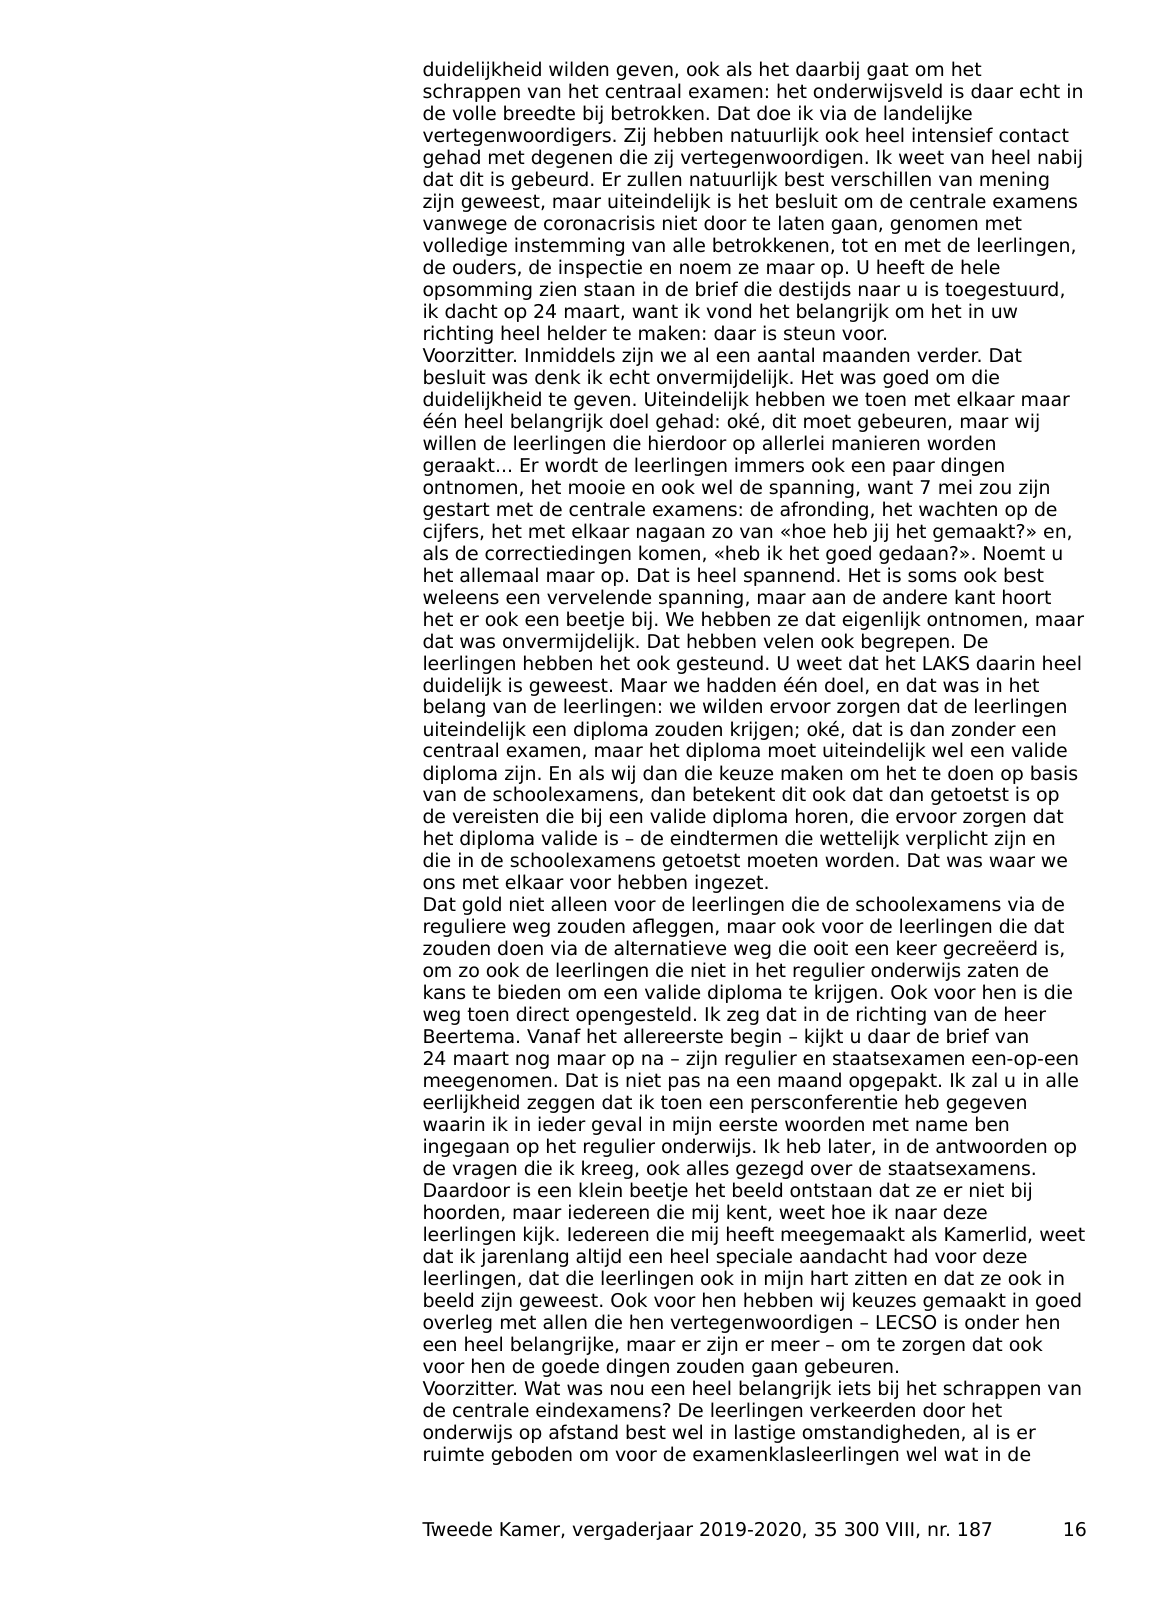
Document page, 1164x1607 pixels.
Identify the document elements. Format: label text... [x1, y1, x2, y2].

text duidelijkheid wilden geven, ook als het daarbij gaat om het schrappen van het centraal examen: het onderwijsveld is daar echt in de volle breedte bij betrokken. Dat doe ik via de landelijke vertegenwoordigers. Zij hebben natuurlijk ook heel intensief contact gehad met degenen die zij vertegenwoordigen. Ik weet van heel nabij dat dit is gebeurd. Er zullen natuurlijk best verschillen van mening zijn geweest, maar uiteindelijk is het besluit om de centrale examens vanwege de coronacrisis niet door te laten gaan, genomen met volledige instemming van alle betrokkenen, tot en met de leerlingen, de ouders, de inspectie en noem ze maar op. U heeft de hele opsomming zien staan in de brief die destijds naar u is toegestuurd, ik dacht op 24 maart, want ik vond het belangrijk om het in uw richting heel helder te maken: daar is steun voor. [422, 59, 1087, 345]
text Voorzitter. Wat was nou een heel belangrijk iets bij het schrappen van de centrale eindexamens? De leerlingen verkeerden door het onderwijs op afstand best wel in lastige omstandigheden, al is er ruimte geboden om voor de examenklasleerlingen wel wat in de [422, 1378, 1087, 1466]
text Dat gold niet alleen voor de leerlingen die de schoolexamens via de reguliere weg zouden afleggen, maar ook voor de leerlingen die dat zouden doen via de alternatieve weg die ooit een keer gecreëerd is, om zo ook de leerlingen die niet in het regulier onderwijs zaten de kans te bieden om een valide diploma te krijgen. Ook voor hen is die weg toen direct opengesteld. Ik zeg dat in de richting van de heer Beertema. Vanaf het allereerste begin – kijkt u daar de brief van 24 maart nog maar op na – zijn regulier en staatsexamen een-op-een meegenomen. Dat is niet pas na een maand opgepakt. Ik zal u in alle eerlijkheid zeggen dat ik toen een persconferentie heb gegeven waarin ik in ieder geval in mijn eerste woorden met name ben ingegaan op het regulier onderwijs. Ik heb later, in de antwoorden op de vragen die ik kreeg, ook alles gezegd over de staatsexamens. Daardoor is een klein beetje het beeld ontstaan dat ze er niet bij hoorden, maar iedereen die mij kent, weet hoe ik naar deze leerlingen kijk. Iedereen die mij heeft meegemaakt als Kamerlid, weet dat ik jarenlang altijd een heel speciale aandacht had voor deze leerlingen, dat die leerlingen ook in mijn hart zitten en dat ze ook in beeld zijn geweest. Ook voor hen hebben wij keuzes gemaakt in goed overleg met allen die hen vertegenwoordigen – LECSO is onder hen een heel belangrijke, maar er zijn er meer – om te zorgen dat ook voor hen de goede dingen zouden gaan gebeuren. [422, 894, 1087, 1378]
text Voorzitter. Inmiddels zijn we al een aantal maanden verder. Dat besluit was denk ik echt onvermijdelijk. Het was goed om die duidelijkheid te geven. Uiteindelijk hebben we toen met elkaar maar één heel belangrijk doel gehad: oké, dit moet gebeuren, maar wij willen de leerlingen die hierdoor op allerlei manieren worden geraakt... Er wordt de leerlingen immers ook een paar dingen ontnomen, het mooie en ook wel de spanning, want 7 mei zou zijn gestart met de centrale examens: de afronding, het wachten op de cijfers, het met elkaar nagaan zo van «hoe heb jij het gemaakt?» en, als de correctiedingen komen, «heb ik het goed gedaan?». Noemt u het allemaal maar op. Dat is heel spannend. Het is soms ook best weleens een vervelende spanning, maar aan de andere kant hoort het er ook een beetje bij. We hebben ze dat eigenlijk ontnomen, maar dat was onvermijdelijk. Dat hebben velen ook begrepen. De leerlingen hebben het ook gesteund. U weet dat het LAKS daarin heel duidelijk is geweest. Maar we hadden één doel, en dat was in het belang van de leerlingen: we wilden ervoor zorgen dat de leerlingen uiteindelijk een diploma zouden krijgen; oké, dat is dan zonder een centraal examen, maar het diploma moet uiteindelijk wel een valide diploma zijn. En als wij dan die keuze maken om het te doen op basis van de schoolexamens, dan betekent dit ook dat dan getoetst is op de vereisten die bij een valide diploma horen, die ervoor zorgen dat het diploma valide is – de eindtermen die wettelijk verplicht zijn en die in de schoolexamens getoetst moeten worden. Dat was waar we ons met elkaar voor hebben ingezet. [422, 345, 1087, 894]
